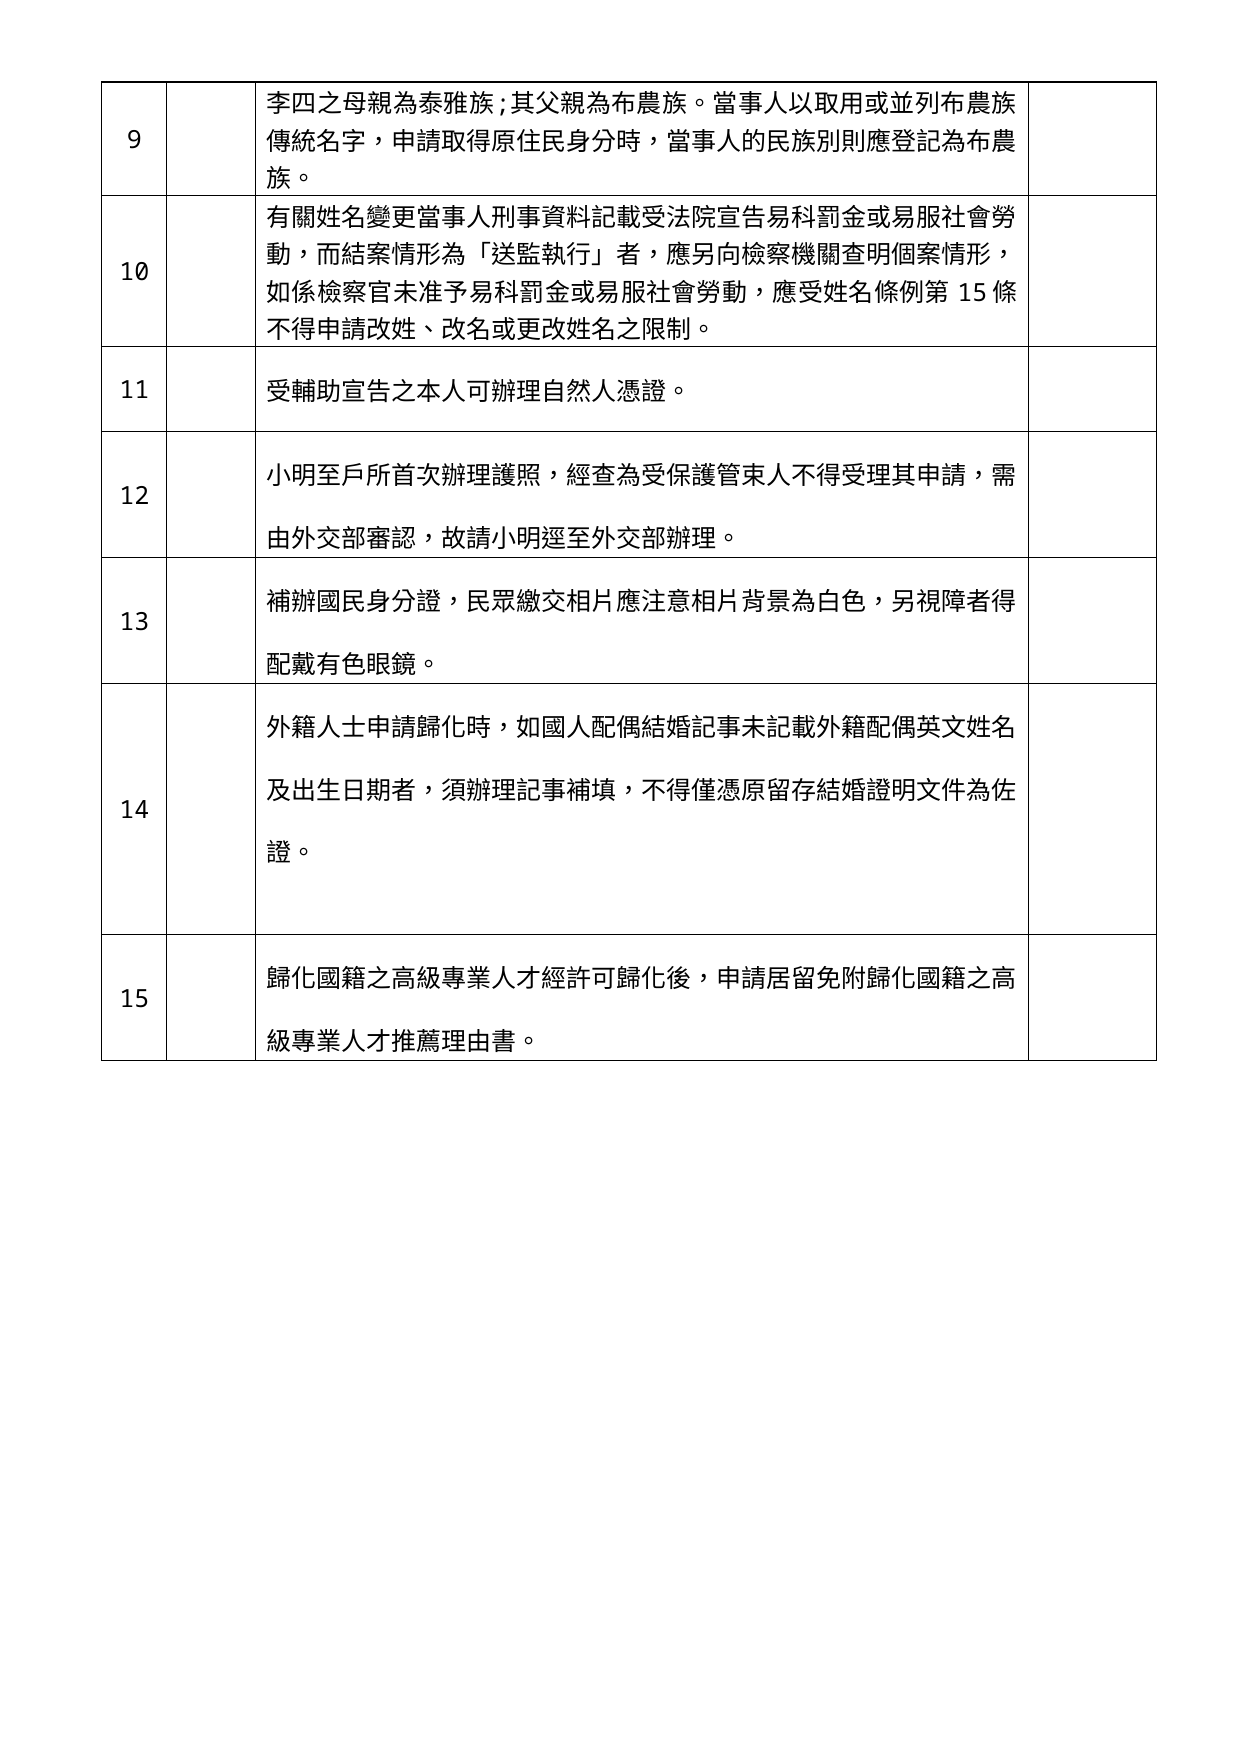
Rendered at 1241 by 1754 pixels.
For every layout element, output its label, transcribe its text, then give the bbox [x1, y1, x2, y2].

table_cell [1029, 83, 1156, 195]
table_cell [167, 196, 255, 346]
table_cell 9 [102, 83, 166, 195]
table_cell 小明至戶所首次辦理護照，經查為受保護管束人不得受理其申請，需由外交部審認，故請小明逕至外交部辦理。 [256, 432, 1028, 557]
table_cell 李四之母親為泰雅族;其父親為布農族。當事人以取用或並列布農族傳統名字，申請取得原住民身分時，當事人的民族別則應登記為布農族。 [256, 83, 1028, 195]
table_cell 15 [102, 935, 166, 1060]
table_cell [167, 432, 255, 557]
table_cell 13 [102, 558, 166, 683]
table_cell 外籍人士申請歸化時，如國人配偶結婚記事未記載外籍配偶英文姓名及出生日期者，須辦理記事補填，不得僅憑原留存結婚證明文件為佐證。 [256, 684, 1028, 934]
table_cell 歸化國籍之高級專業人才經許可歸化後，申請居留免附歸化國籍之高級專業人才推薦理由書。 [256, 935, 1028, 1060]
table_cell [167, 935, 255, 1060]
table_cell [167, 347, 255, 431]
table_cell 11 [102, 347, 166, 431]
table_cell 補辦國民身分證，民眾繳交相片應注意相片背景為白色，另視障者得配戴有色眼鏡。 [256, 558, 1028, 683]
table_cell [167, 558, 255, 683]
table_cell 有關姓名變更當事人刑事資料記載受法院宣告易科罰金或易服社會勞動，而結案情形為「送監執行」者，應另向檢察機關查明個案情形，如係檢察官未准予易科罰金或易服社會勞動，應受姓名條例第15條不得申請改姓、改名或更改姓名之限制。 [256, 196, 1028, 346]
table_cell 10 [102, 196, 166, 346]
table_cell [1029, 558, 1156, 683]
table_cell [167, 83, 255, 195]
table_cell [1029, 935, 1156, 1060]
table_cell [1029, 432, 1156, 557]
table_cell [1029, 196, 1156, 346]
table_cell [1029, 684, 1156, 934]
table_cell [167, 684, 255, 934]
table_cell 12 [102, 432, 166, 557]
table_cell 14 [102, 684, 166, 934]
table_cell [1029, 347, 1156, 431]
table_cell 受輔助宣告之本人可辦理自然人憑證。 [256, 347, 1028, 431]
